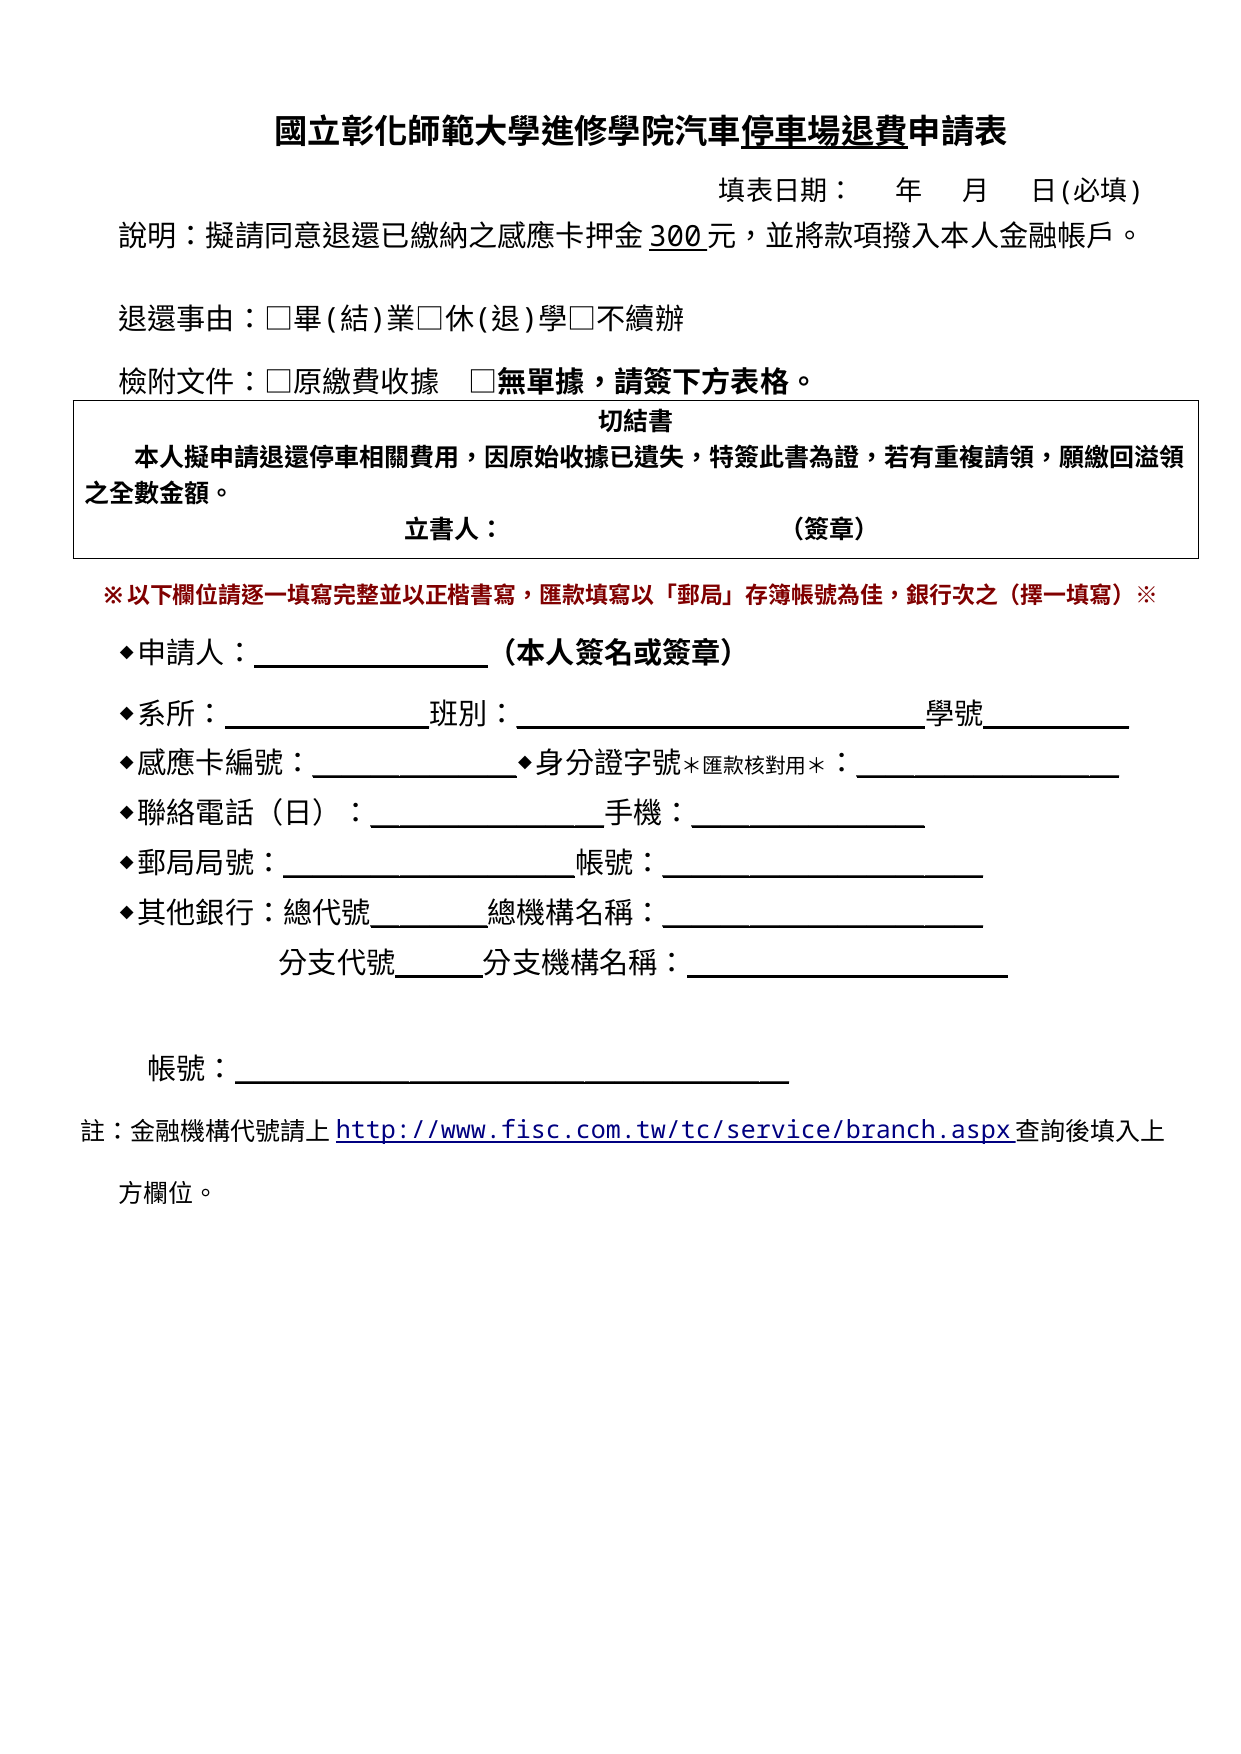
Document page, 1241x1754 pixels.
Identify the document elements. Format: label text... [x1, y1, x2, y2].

text 其他銀行：總代號＿＿＿＿總機構名稱：＿＿＿＿＿＿＿＿＿＿＿ [118, 889, 1144, 932]
text 聯絡電話（日）：＿＿＿＿＿＿＿＿手機：＿＿＿＿＿＿＿＿ [118, 790, 1144, 832]
text 申請人：＿＿＿＿＿＿＿＿（本人簽名或簽章） [118, 629, 1187, 672]
text 系所：＿＿＿＿＿＿＿班別：＿＿＿＿＿＿＿＿＿＿＿＿＿＿學號＿＿＿＿＿ [118, 690, 1144, 733]
text 國立彰化師範大學進修學院汽車停車場退費申請表 [118, 88, 1144, 150]
text 檢附文件：□原繳費收據 □無單據，請簽下方表格。 [118, 338, 1144, 400]
text ※以下欄位請逐一填寫完整並以正楷書寫，匯款填寫以「郵局」存簿帳號為佳，銀行次之（擇一填寫）※ [99, 577, 1190, 611]
text 帳號：＿＿＿＿＿＿＿＿＿＿＿＿＿＿＿＿＿＿＿ [118, 1025, 1144, 1088]
text 註：金融機構代號請上http://www.fisc.com.tw/tc/service/branch.aspx查詢後填入上方欄位。 [81, 1088, 1187, 1213]
text 分支代號＿＿＿分支機構名稱：＿＿＿＿＿＿＿＿＿＿＿ [118, 939, 1144, 982]
text 退還事由：□畢(結)業□休(退)學□不續辦 [118, 275, 1144, 338]
text 填表日期： 年 月 日(必填) [118, 169, 1144, 208]
table_header 切結書 本人擬申請退還停車相關費用，因原始收據已遺失，特簽此書為證，若有重複請領，願繳回溢領之全數金額。 立書人： （簽章） [74, 401, 1198, 557]
text [25, 27, 153, 110]
text 感應卡編號：＿＿＿＿＿＿＿身分證字號＊匯款核對用＊：＿＿＿＿＿＿＿＿＿ [118, 740, 1144, 782]
text 說明：擬請同意退還已繳納之感應卡押金300元，並將款項撥入本人金融帳戶。 [118, 208, 1144, 256]
text 郵局局號：＿＿＿＿＿＿＿＿＿＿帳號：＿＿＿＿＿＿＿＿＿＿＿ [118, 840, 1144, 882]
